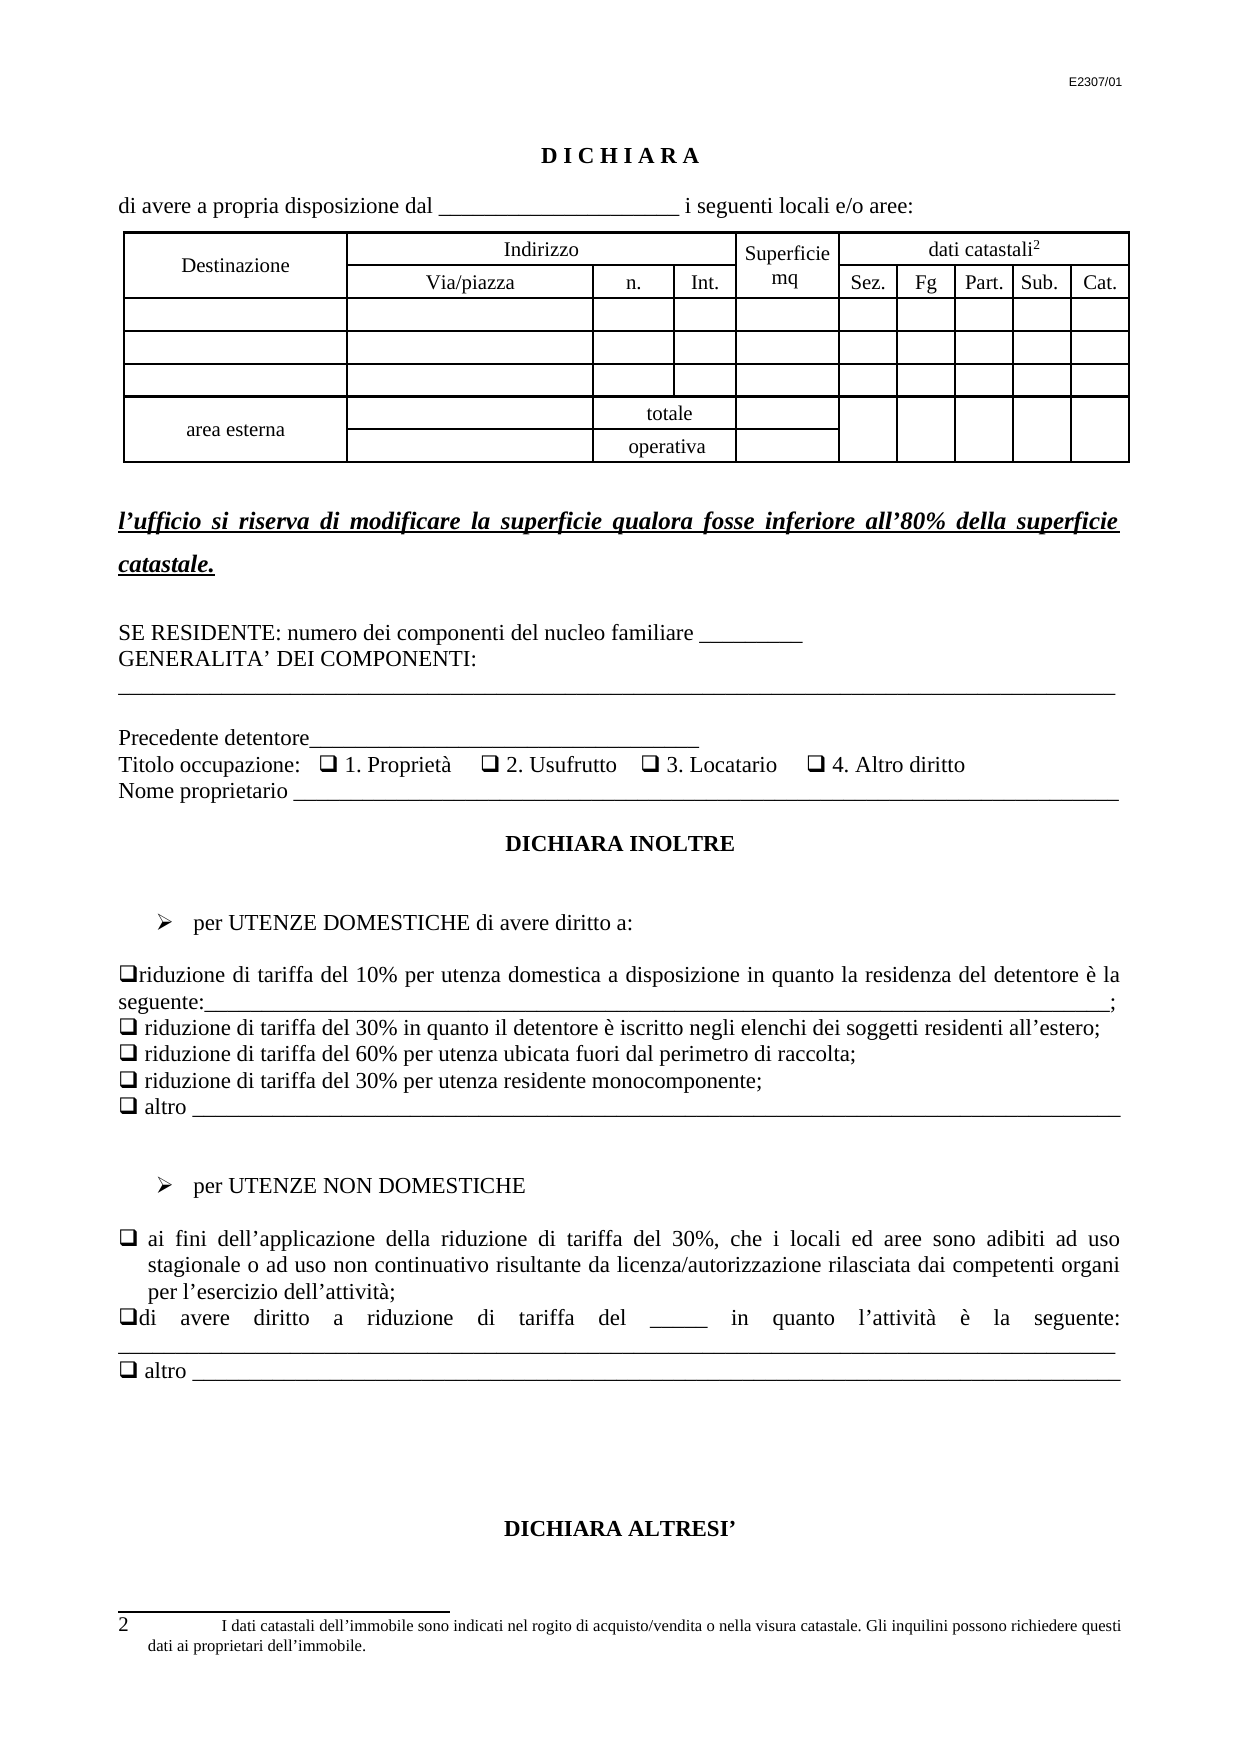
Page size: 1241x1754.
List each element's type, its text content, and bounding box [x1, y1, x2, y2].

text _______________________________________________________________________________________ [118, 672, 1122, 698]
table_cell [1072, 332, 1128, 363]
list per UTENZE DOMESTICHE di avere diritto a: [156, 909, 1122, 935]
table_cell operativa [594, 430, 735, 461]
table_cell [898, 299, 954, 330]
text  altro _________________________________________________________________________________ [118, 1093, 1122, 1119]
text  riduzione di tariffa del 30% per utenza residente monocomponente; [118, 1067, 1122, 1093]
table_cell [737, 398, 838, 428]
text di avere diritto a riduzione di tariffa del _____ in quanto l’attività è la seguente: _______________________________________________________________________________________ [118, 1304, 1122, 1357]
table_cell [737, 430, 838, 461]
table_cell [737, 299, 838, 330]
table_cell [1072, 398, 1128, 461]
table_cell [125, 299, 346, 330]
text  riduzione di tariffa del 60% per utenza ubicata fuori dal perimetro di raccolta; [118, 1041, 1122, 1067]
table_cell [737, 332, 838, 363]
table_cell [1072, 299, 1128, 330]
table_cell [898, 365, 954, 395]
table_cell [348, 398, 592, 428]
table_cell [737, 365, 838, 395]
table_cell [594, 365, 673, 395]
table_cell area esterna [125, 398, 346, 461]
text riduzione di tariffa del 10% per utenza domestica a disposizione in quanto la residenza del detentore è la seguente:_______________________________________________________________________________; [118, 961, 1122, 1014]
text DICHIARA ALTRESI’ [118, 1515, 1122, 1541]
table_header Destinazione [125, 234, 346, 297]
table_cell [1014, 398, 1070, 461]
table_cell [594, 299, 673, 330]
text di avere a propria disposizione dal _____________________ i seguenti locali e/o aree: [118, 192, 1122, 219]
table_cell [1014, 365, 1070, 395]
text SE RESIDENTE: numero dei componenti del nucleo familiare _________ [118, 619, 1122, 645]
table_cell [1072, 365, 1128, 395]
table_cell [1014, 332, 1070, 363]
table_cell [898, 332, 954, 363]
table_cell [348, 365, 592, 395]
table_cell Cat. [1072, 266, 1128, 297]
table_cell n. [594, 266, 673, 297]
table_cell [956, 332, 1012, 363]
table_header Superficie mq [737, 234, 838, 297]
table_cell Sez. [840, 266, 896, 297]
table_cell [348, 299, 592, 330]
table_header dati catastali [840, 234, 1128, 264]
table_cell [675, 299, 735, 330]
table_cell [348, 332, 592, 363]
table_cell [594, 332, 673, 363]
text GENERALITA’ DEI COMPONENTI: [118, 645, 1122, 672]
table_cell Fg [898, 266, 954, 297]
text DICHIARA INOLTRE [118, 830, 1122, 856]
subtitle D I C H I A R A [118, 142, 1122, 168]
text l’ufficio si riserva di modificare la superficie qualora fosse inferiore all’80% della superficie catastale. [118, 506, 1122, 578]
table_cell Part. [956, 266, 1012, 297]
text Nome proprietario ________________________________________________________________________ [118, 777, 1122, 803]
table_cell [840, 398, 896, 461]
table_cell [956, 299, 1012, 330]
text Precedente detentore__________________________________ [118, 724, 1122, 751]
table_header Indirizzo [348, 234, 735, 264]
table_cell [125, 365, 346, 395]
table_cell [348, 430, 592, 461]
text  riduzione di tariffa del 30% in quanto il detentore è iscritto negli elenchi dei soggetti residenti all’estero; [118, 1014, 1122, 1041]
table_cell [1014, 299, 1070, 330]
table_cell [956, 365, 1012, 395]
list ai fini dell’applicazione della riduzione di tariffa del 30%, che i locali ed aree sono adibiti ad uso stagionale o ad uso non continuativo risultante da licenza/autorizzazione rilasciata dai competenti organi per l’esercizio dell’attività; [118, 1225, 1122, 1304]
table_cell [840, 332, 896, 363]
table_cell [840, 365, 896, 395]
table_cell Sub. [1014, 266, 1070, 297]
text  altro _________________________________________________________________________________ [118, 1357, 1122, 1383]
table_cell Via/piazza [348, 266, 592, 297]
text Titolo occupazione:  1. Proprietà  2. Usufrutto  3. Locatario  4. Altro diritto [118, 751, 1122, 777]
table_cell [125, 332, 346, 363]
table_cell [675, 365, 735, 395]
table_cell [956, 398, 1012, 461]
table_cell [898, 398, 954, 461]
table_cell totale [594, 398, 735, 428]
table_cell Int. [675, 266, 735, 297]
table_cell [840, 299, 896, 330]
list per UTENZE NON DOMESTICHE [156, 1172, 1122, 1199]
table_cell [675, 332, 735, 363]
